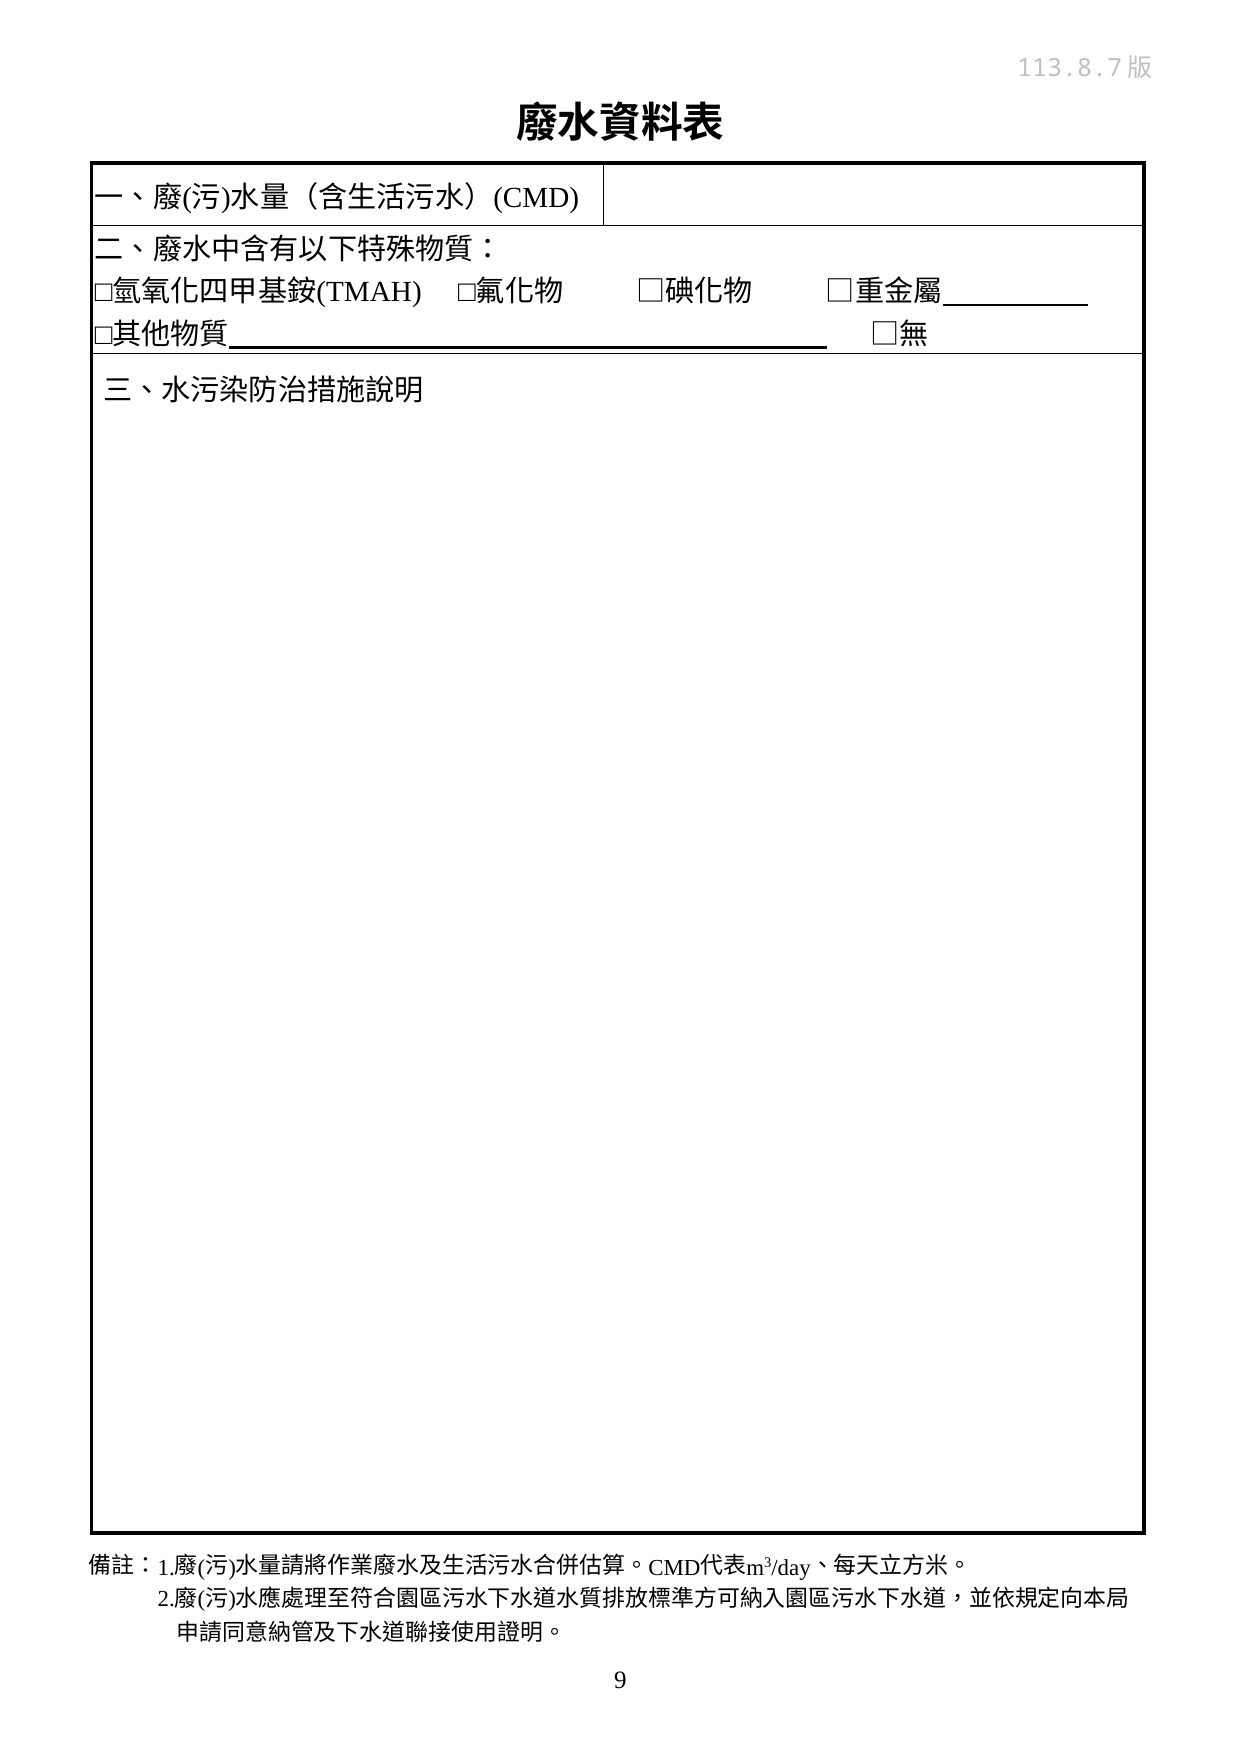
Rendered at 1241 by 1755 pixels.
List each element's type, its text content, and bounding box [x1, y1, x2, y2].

text 2.廢(污)水應處理至符合園區污水下水道水質排放標準方可納入園區污水下水道，並依規定向本局申請同意納管及下水道聯接使用證明。 [157, 1580, 1152, 1647]
table_header [604, 165, 1142, 225]
table_cell 三、水污染防治措施說明 [93, 354, 1142, 1531]
table_header 一、廢(污)水量（含生活污水）(CMD) [93, 165, 603, 225]
text 備註：1.廢(污)水量請將作業廢水及生活污水合併估算。CMD代表m3/day、每天立方米。 [89, 1547, 1152, 1580]
table_cell 二、廢水中含有以下特殊物質： □氫氧化四甲基銨(TMAH) □氟化物 □碘化物 □重金屬 □其他物質 □無 [93, 226, 1142, 353]
text 廢水資料表 [89, 89, 1152, 149]
